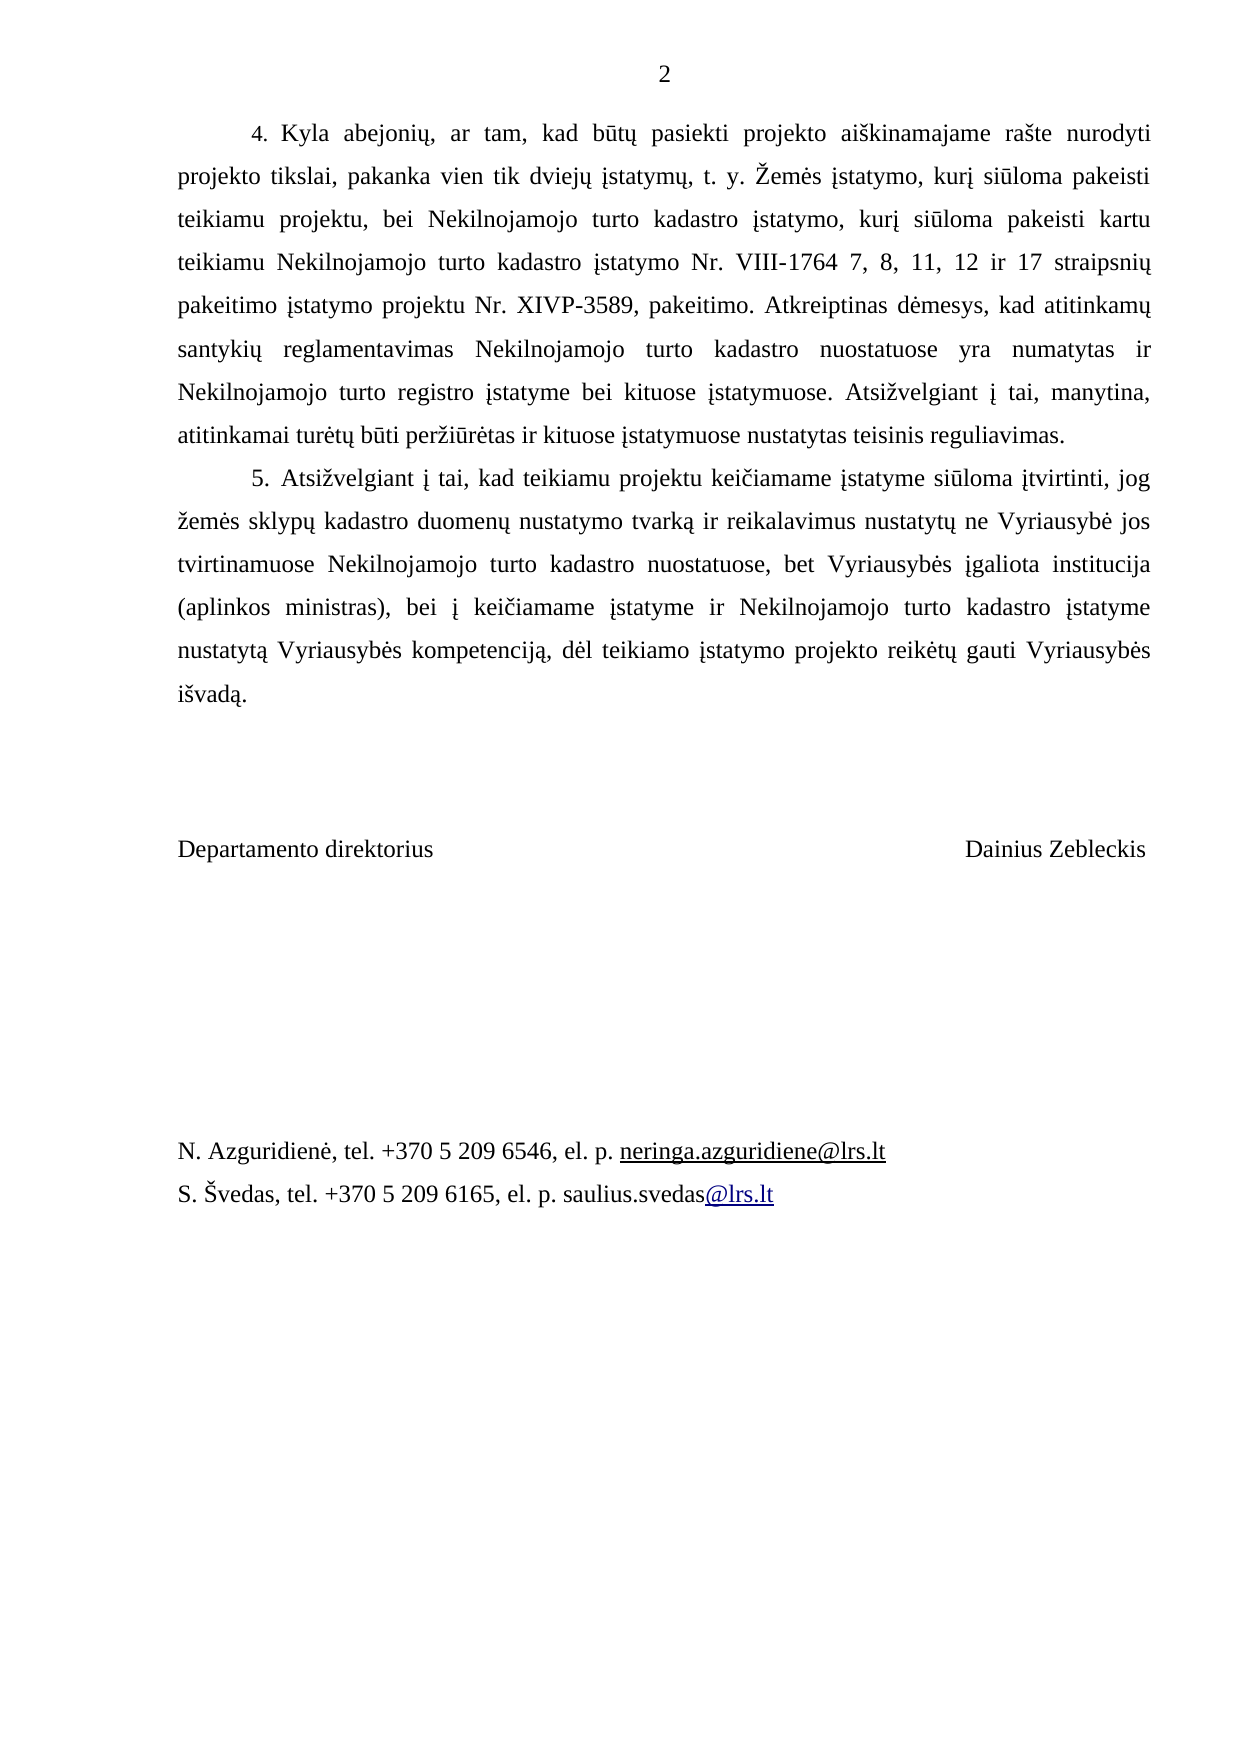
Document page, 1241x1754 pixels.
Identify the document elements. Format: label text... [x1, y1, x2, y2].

list Kyla abejonių, ar tam, kad būtų pasiekti projekto aiškinamajame rašte nurodyti projekto tikslai, pakanka vien tik dviejų įstatymų, t. y. Žemės įstatymo, kurį siūloma pakeisti teikiamu projektu, bei Nekilnojamojo turto kadastro įstatymo, kurį siūloma pakeisti kartu teikiamu Nekilnojamojo turto kadastro įstatymo Nr. VIII-1764 7, 8, 11, 12 ir 17 straipsnių pakeitimo įstatymo projektu Nr. XIVP-3589, pakeitimo. Atkreiptinas dėmesys, kad atitinkamų santykių reglamentavimas Nekilnojamojo turto kadastro nuostatuose yra numatytas ir Nekilnojamojo turto registro įstatyme bei kituose įstatymuose. Atsižvelgiant į tai, manytina, atitinkamai turėtų būti peržiūrėtas ir kituose įstatymuose nustatytas teisinis reguliavimas. [177, 118, 1152, 449]
text N. Azguridienė, tel. +370 5 209 6546, el. p. neringa.azguridiene@lrs.lt [177, 1136, 1152, 1165]
text S. Švedas, tel. +370 5 209 6165, el. p. saulius.svedas@lrs.lt [177, 1179, 1152, 1208]
text Departamento direktorius Dainius Zebleckis [177, 834, 1152, 863]
list Atsižvelgiant į tai, kad teikiamu projektu keičiamame įstatyme siūloma įtvirtinti, jog žemės sklypų kadastro duomenų nustatymo tvarką ir reikalavimus nustatytų ne Vyriausybė jos tvirtinamuose Nekilnojamojo turto kadastro nuostatuose, bet Vyriausybės įgaliota institucija (aplinkos ministras), bei į keičiamame įstatyme ir Nekilnojamojo turto kadastro įstatyme nustatytą Vyriausybės kompetenciją, dėl teikiamo įstatymo projekto reikėtų gauti Vyriausybės išvadą. [177, 463, 1152, 707]
